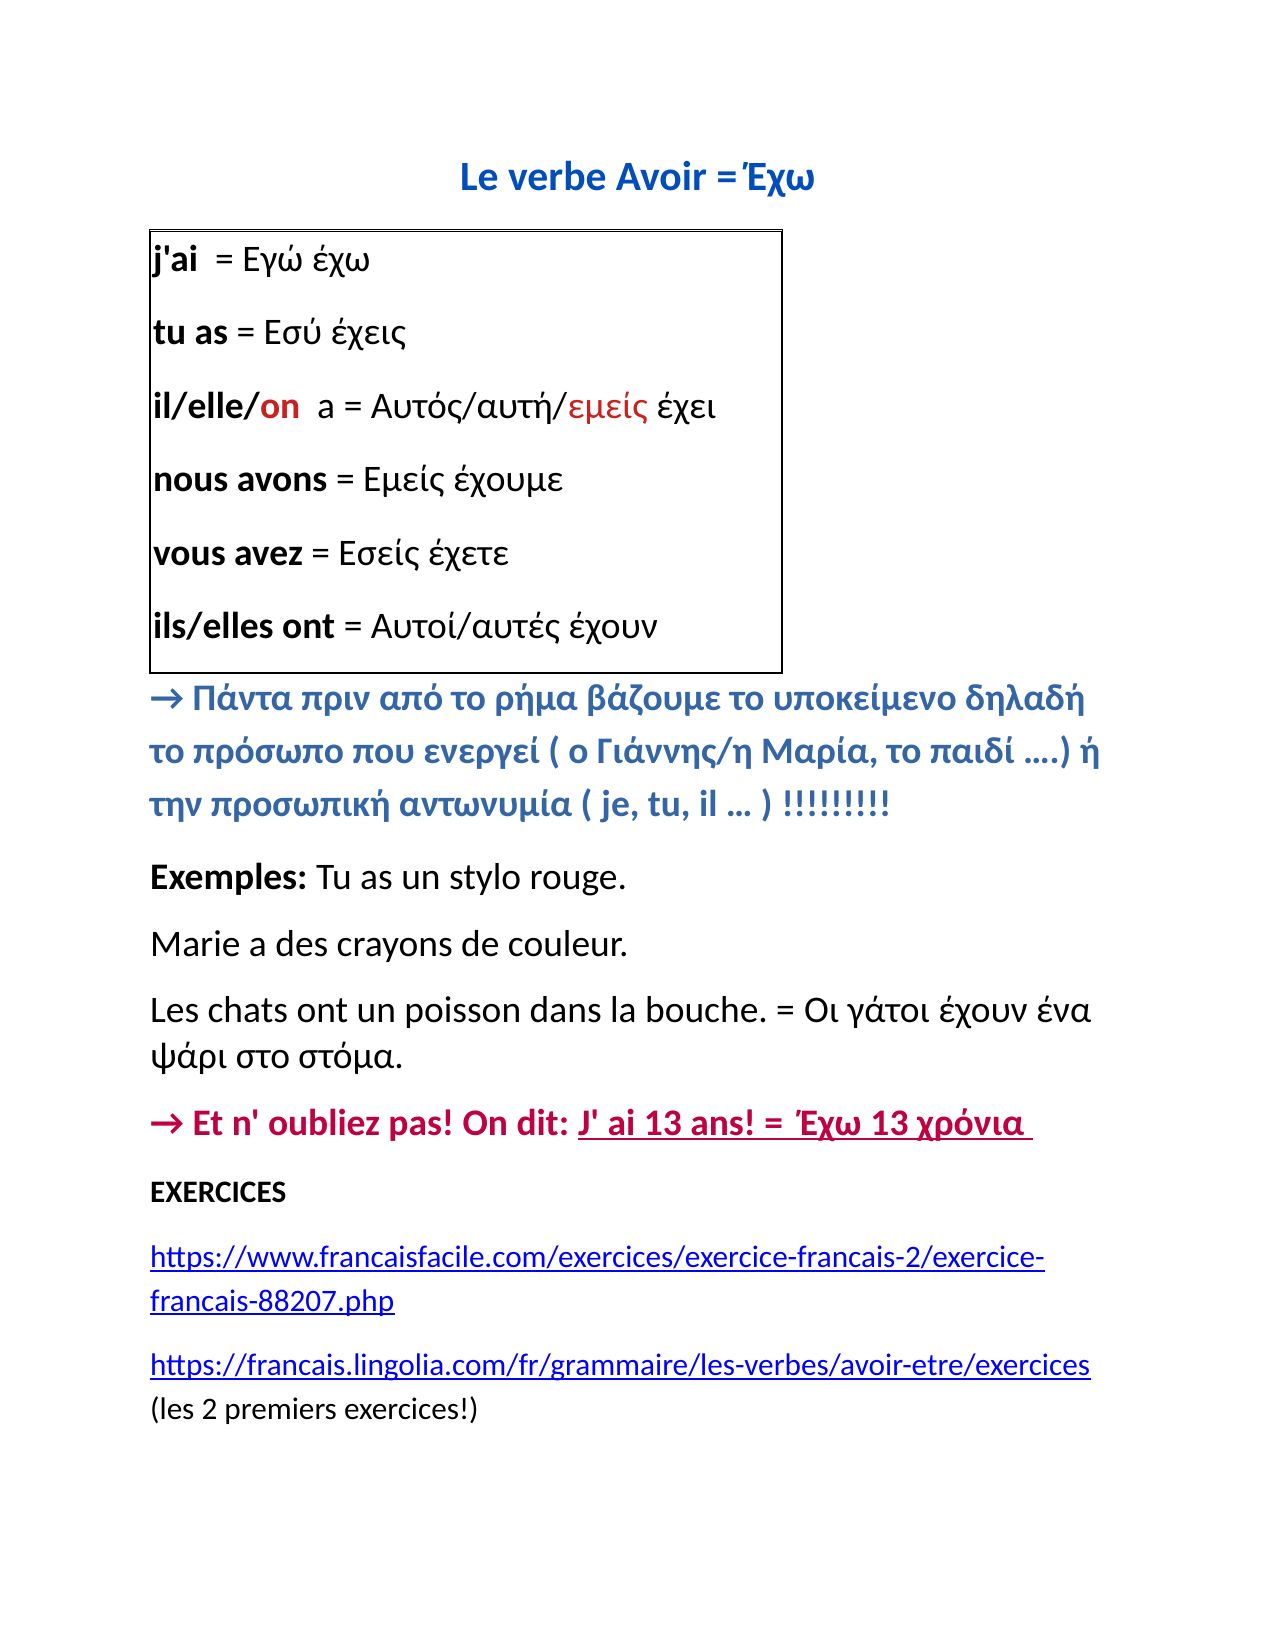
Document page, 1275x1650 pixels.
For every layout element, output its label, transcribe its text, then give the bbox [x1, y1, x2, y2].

text Exemples: Tu as un stylo rouge. [150, 853, 1125, 899]
text Le verbe Avoir = Έχω [150, 150, 1125, 201]
text https://francais.lingolia.com/fr/grammaire/les-verbes/avoir-etre/exercices (les 2 premiers exercices!) [150, 1345, 1125, 1427]
table_header j'ai = Εγώ έχω tu as = Εσύ έχεις il/elle/on a = Αυτός/αυτή/εμείς έχει nous avons = Εμείς έχουμε vous avez = Εσείς έχετε ils/elles ont = Αυτοί/αυτές έχουν [151, 232, 781, 672]
text https://www.francaisfacile.com/exercices/exercice-francais-2/exercice-francais-88207.php [150, 1237, 1125, 1319]
text → Πάντα πριν από το ρήμα βάζουμε το υποκείμενο δηλαδή το πρόσωπο που ενεργεί ( ο Γιάννης/η Μαρία, το παιδί ….) ή την προσωπική αντωνυμία ( je, tu, il … ) !!!!!!!!! [150, 674, 1125, 825]
text Les chats ont un poisson dans la bouche. = Οι γάτοι έχουν ένα ψάρι στο στόμα. [150, 986, 1125, 1078]
text EXERCICES [150, 1172, 1125, 1211]
text Marie a des crayons de couleur. [150, 920, 1125, 966]
text → Et n' oubliez pas! On dit: J' ai 13 ans! = Έχω 13 χρόνια [150, 1099, 1125, 1145]
